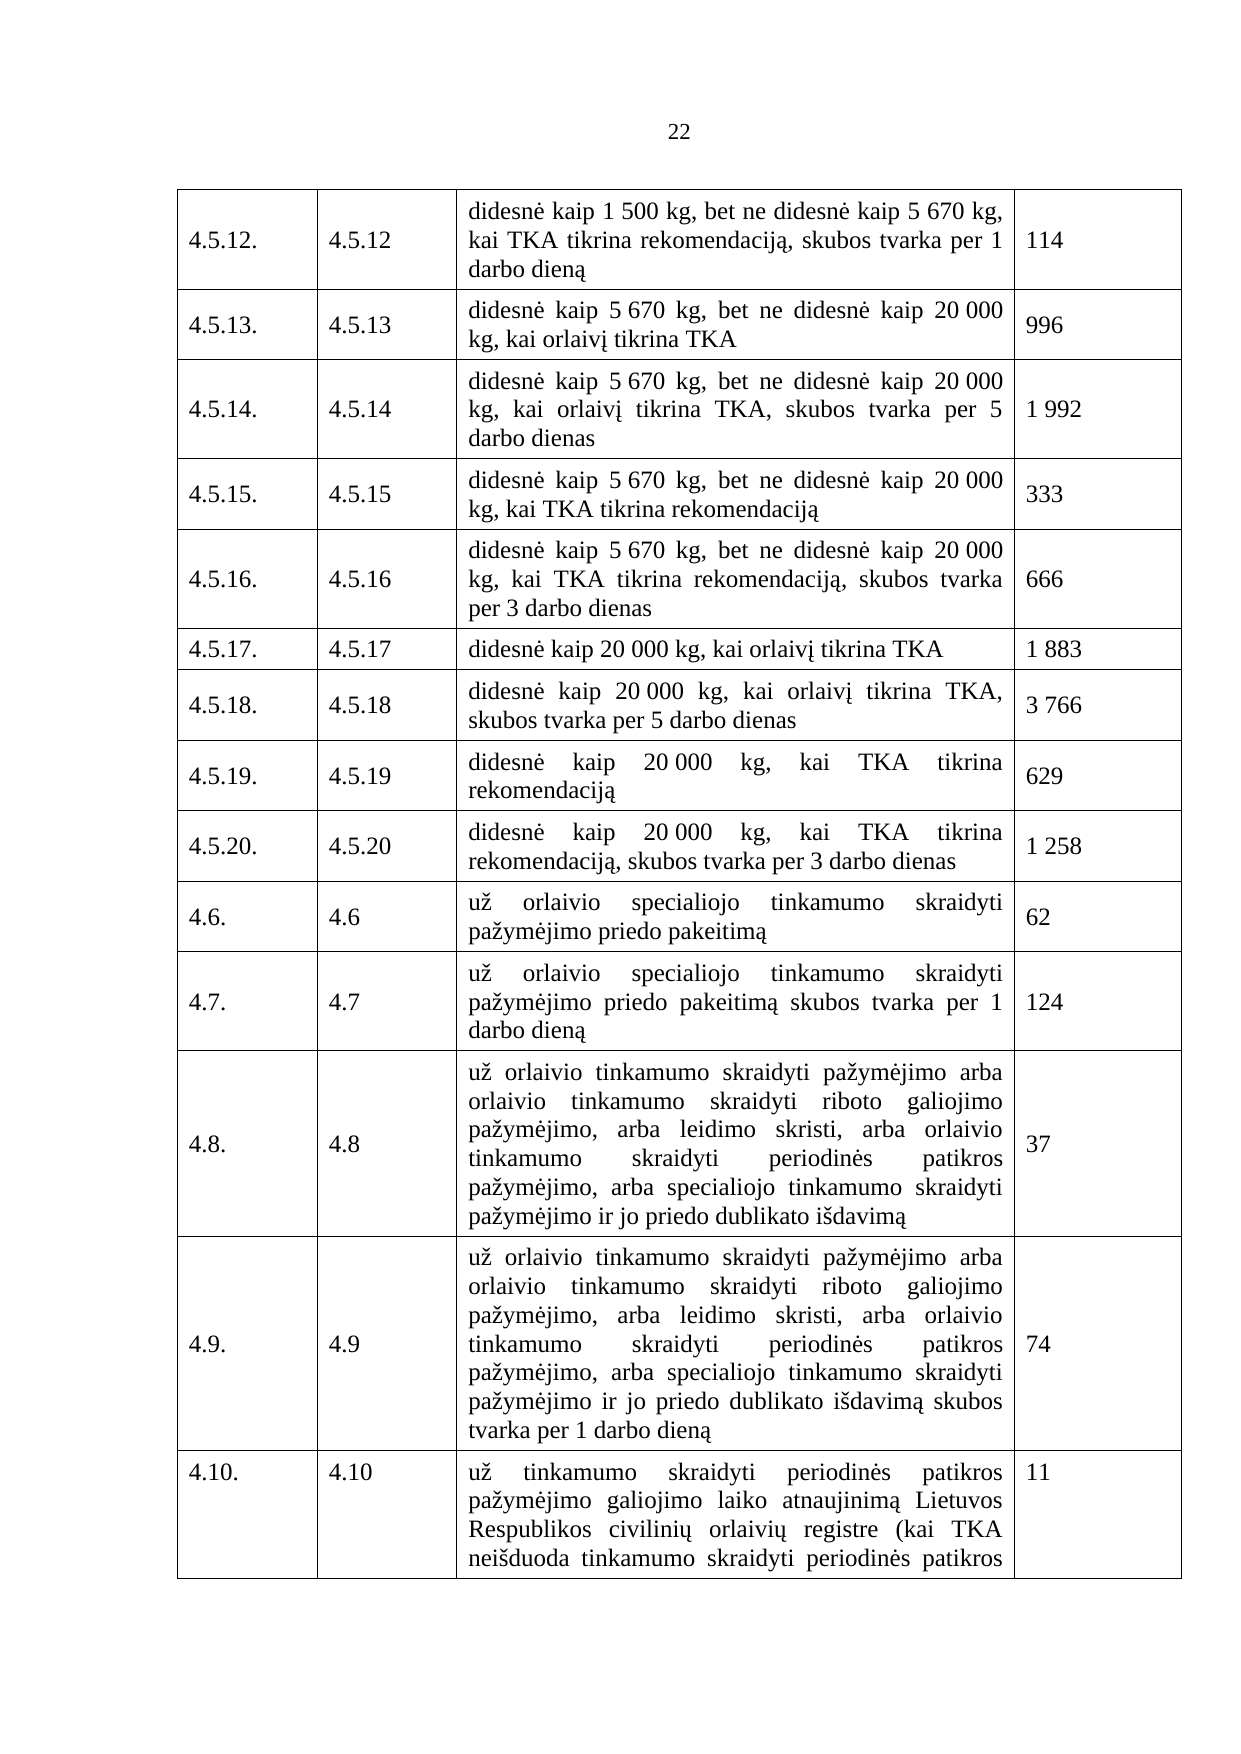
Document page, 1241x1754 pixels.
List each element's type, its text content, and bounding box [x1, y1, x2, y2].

table_cell 4.5.20 [318, 811, 456, 881]
table_cell 4.5.15. [178, 459, 317, 528]
table_cell už orlaivio tinkamumo skraidyti pažymėjimo arba orlaivio tinkamumo skraidyti riboto galiojimo pažymėjimo, arba leidimo skristi, arba orlaivio tinkamumo skraidyti periodinės patikros pažymėjimo, arba specialiojo tinkamumo skraidyti pažymėjimo ir jo priedo dublikato išdavimą [457, 1051, 1014, 1236]
table_cell 4.6. [178, 882, 317, 951]
table_cell didesnė kaip 5 670 kg, bet ne didesnė kaip 20 000 kg, kai TKA tikrina rekomendaciją [457, 459, 1014, 528]
table_cell 4.8 [318, 1051, 456, 1236]
table_cell 4.5.13 [318, 290, 456, 359]
table_cell didesnė kaip 5 670 kg, bet ne didesnė kaip 20 000 kg, kai orlaivį tikrina TKA, skubos tvarka per 5 darbo dienas [457, 360, 1014, 458]
table_cell 996 [1015, 290, 1181, 359]
table_cell didesnė kaip 20 000 kg, kai orlaivį tikrina TKA [457, 629, 1014, 669]
table_cell didesnė kaip 1 500 kg, bet ne didesnė kaip 5 670 kg, kai TKA tikrina rekomendaciją, skubos tvarka per 1 darbo dieną [457, 190, 1014, 288]
table_cell 666 [1015, 530, 1181, 628]
table_cell 114 [1015, 190, 1181, 288]
table_cell 4.5.12. [178, 190, 317, 288]
table_cell 4.8. [178, 1051, 317, 1236]
table_cell 4.7 [318, 952, 456, 1050]
table_cell 4.5.18. [178, 670, 317, 740]
table_cell 4.10. [178, 1451, 317, 1578]
table_cell 4.5.19. [178, 741, 317, 810]
table_cell už tinkamumo skraidyti periodinės patikros pažymėjimo galiojimo laiko atnaujinimą Lietuvos Respublikos civilinių orlaivių registre (kai TKA neišduoda tinkamumo skraidyti periodinės patikros [457, 1451, 1014, 1578]
table_cell už orlaivio tinkamumo skraidyti pažymėjimo arba orlaivio tinkamumo skraidyti riboto galiojimo pažymėjimo, arba leidimo skristi, arba orlaivio tinkamumo skraidyti periodinės patikros pažymėjimo, arba specialiojo tinkamumo skraidyti pažymėjimo ir jo priedo dublikato išdavimą skubos tvarka per 1 darbo dieną [457, 1237, 1014, 1450]
table_cell 4.5.16. [178, 530, 317, 628]
table_cell 629 [1015, 741, 1181, 810]
table_cell 4.5.16 [318, 530, 456, 628]
table_cell už orlaivio specialiojo tinkamumo skraidyti pažymėjimo priedo pakeitimą [457, 882, 1014, 951]
table_cell didesnė kaip 20 000 kg, kai TKA tikrina rekomendaciją, skubos tvarka per 3 darbo dienas [457, 811, 1014, 881]
table_cell 74 [1015, 1237, 1181, 1450]
table_cell 1 258 [1015, 811, 1181, 881]
table_cell 3 766 [1015, 670, 1181, 740]
table_cell didesnė kaip 20 000 kg, kai orlaivį tikrina TKA, skubos tvarka per 5 darbo dienas [457, 670, 1014, 740]
table_cell 4.5.12 [318, 190, 456, 288]
table_cell 333 [1015, 459, 1181, 528]
table_cell už orlaivio specialiojo tinkamumo skraidyti pažymėjimo priedo pakeitimą skubos tvarka per 1 darbo dieną [457, 952, 1014, 1050]
table_cell 37 [1015, 1051, 1181, 1236]
table_cell 4.5.13. [178, 290, 317, 359]
table_cell 4.5.19 [318, 741, 456, 810]
table_cell 4.5.18 [318, 670, 456, 740]
table_cell 4.10 [318, 1451, 456, 1578]
table_cell 4.6 [318, 882, 456, 951]
table_cell 4.7. [178, 952, 317, 1050]
table_cell 4.5.14. [178, 360, 317, 458]
table_cell didesnė kaip 5 670 kg, bet ne didesnė kaip 20 000 kg, kai TKA tikrina rekomendaciją, skubos tvarka per 3 darbo dienas [457, 530, 1014, 628]
table_cell 4.9 [318, 1237, 456, 1450]
table_cell 4.5.15 [318, 459, 456, 528]
table_cell 11 [1015, 1451, 1181, 1578]
table_cell 4.5.14 [318, 360, 456, 458]
table_cell 1 992 [1015, 360, 1181, 458]
table_cell 4.5.17 [318, 629, 456, 669]
table_cell didesnė kaip 5 670 kg, bet ne didesnė kaip 20 000 kg, kai orlaivį tikrina TKA [457, 290, 1014, 359]
table_cell 124 [1015, 952, 1181, 1050]
table_cell 4.9. [178, 1237, 317, 1450]
table_cell didesnė kaip 20 000 kg, kai TKA tikrina rekomendaciją [457, 741, 1014, 810]
table_cell 4.5.17. [178, 629, 317, 669]
table_cell 4.5.20. [178, 811, 317, 881]
table_cell 62 [1015, 882, 1181, 951]
table_cell 1 883 [1015, 629, 1181, 669]
